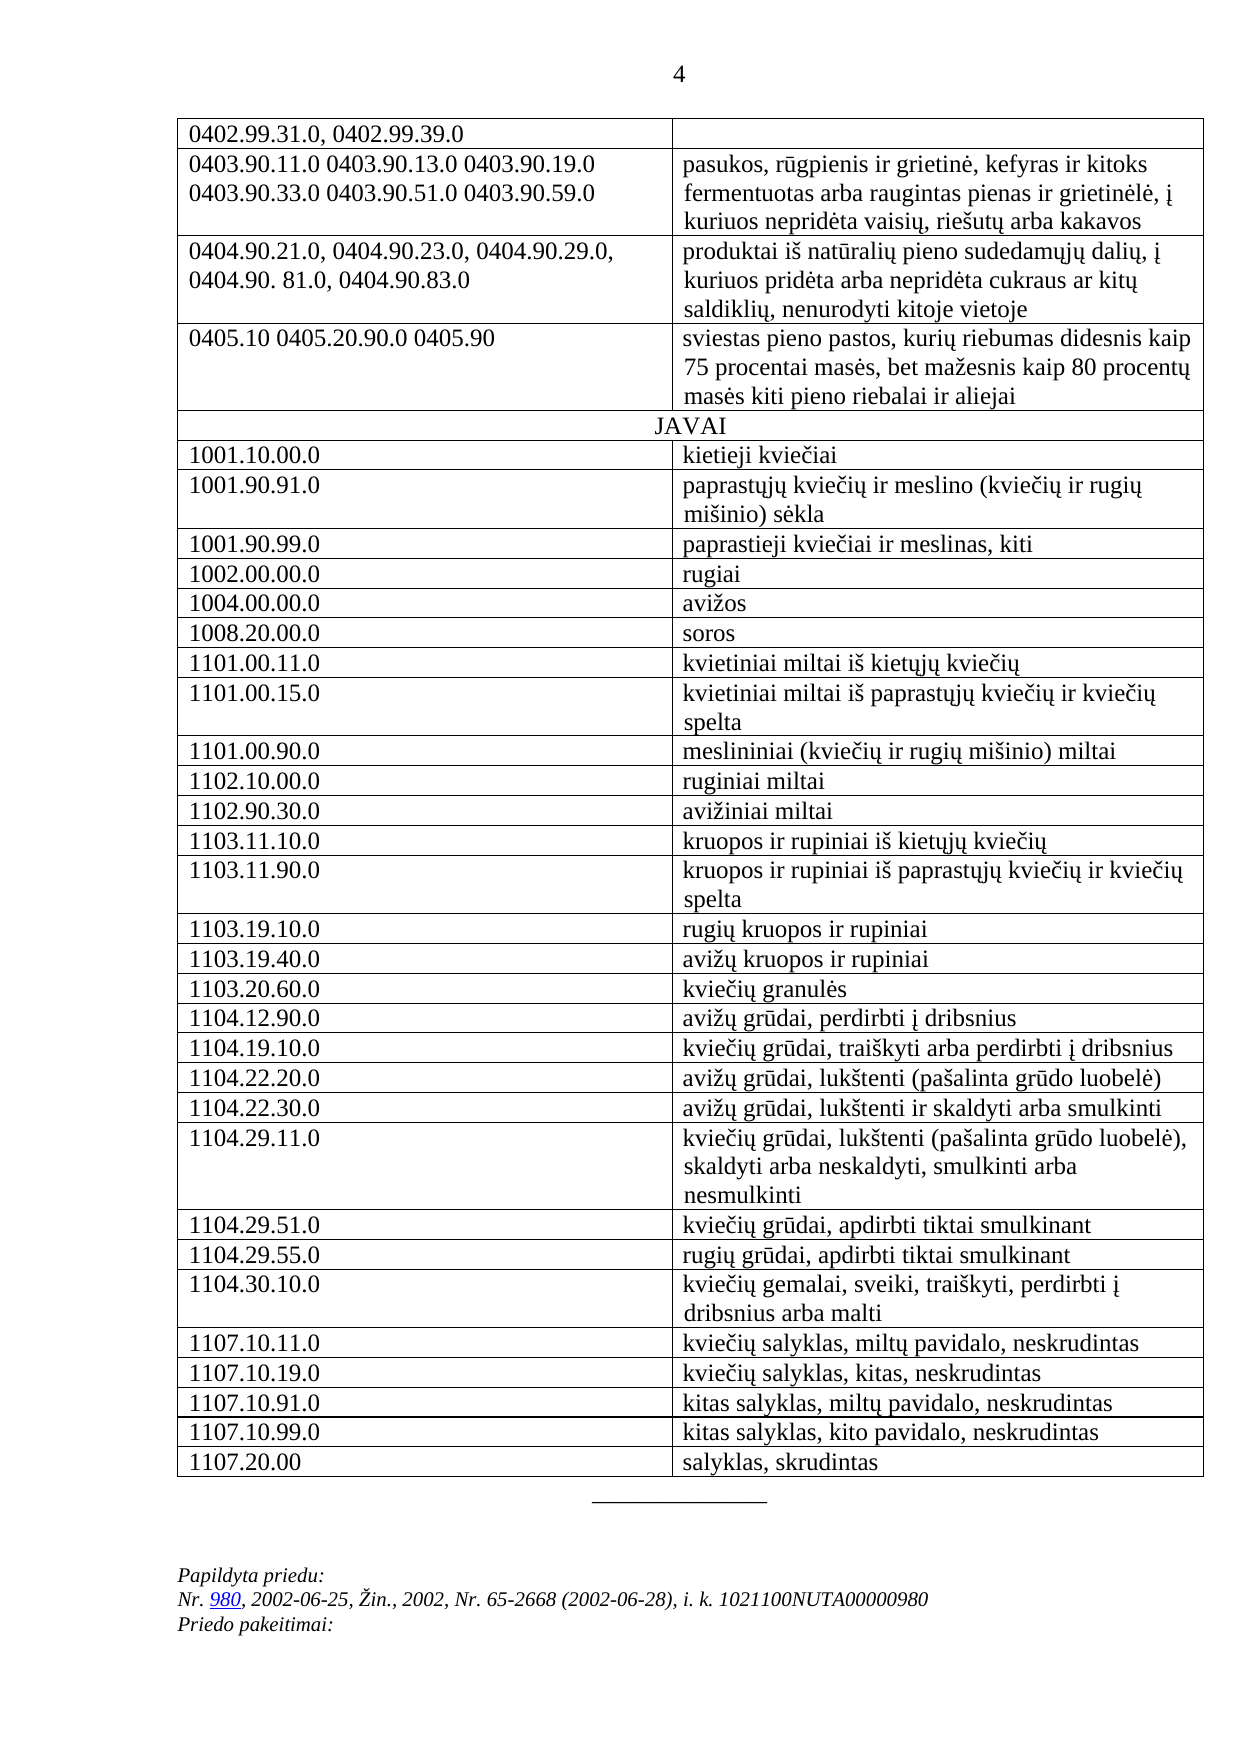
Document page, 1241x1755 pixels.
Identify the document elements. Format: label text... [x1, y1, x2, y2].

table_cell 1101.00.11.0 [178, 648, 672, 677]
table_cell meslininiai (kviečių ir rugių mišinio) miltai [673, 736, 1203, 765]
table_cell 1104.12.90.0 [178, 1004, 672, 1032]
table_cell ruginiai miltai [673, 766, 1203, 795]
table_cell [673, 119, 1203, 148]
table_cell avižų grūdai, lukštenti ir skaldyti arba smulkinti [673, 1093, 1203, 1122]
table_cell 1107.20.00 [178, 1447, 672, 1476]
table_cell 1104.19.10.0 [178, 1033, 672, 1062]
table_cell kviečių grūdai, traiškyti arba perdirbti į dribsnius [673, 1033, 1203, 1062]
table_cell kruopos ir rupiniai iš kietųjų kviečių [673, 826, 1203, 854]
table_cell 1103.19.40.0 [178, 944, 672, 973]
table_cell avižų grūdai, perdirbti į dribsnius [673, 1004, 1203, 1032]
table_cell 1104.29.51.0 [178, 1210, 672, 1239]
table_cell 1101.00.15.0 [178, 678, 672, 735]
text ______________ [177, 1477, 1181, 1506]
table_cell salyklas, skrudintas [673, 1447, 1203, 1476]
text Priedo pakeitimai: [177, 1611, 1181, 1636]
table_cell 1103.11.90.0 [178, 856, 672, 913]
table_cell 1103.11.10.0 [178, 826, 672, 854]
table_cell avižiniai miltai [673, 796, 1203, 825]
table_cell kietieji kviečiai [673, 441, 1203, 469]
table_cell 1102.90.30.0 [178, 796, 672, 825]
table_cell pasukos, rūgpienis ir grietinė, kefyras ir kitoks fermentuotas arba raugintas pienas ir grietinėlė, į kuriuos nepridėta vaisių, riešutų arba kakavos [673, 149, 1203, 235]
table_cell 1104.22.20.0 [178, 1063, 672, 1092]
table_cell kviečių salyklas, kitas, neskrudintas [673, 1358, 1203, 1387]
table_cell rugiai [673, 559, 1203, 587]
table_cell 0404.90.21.0, 0404.90.23.0, 0404.90.29.0, 0404.90. 81.0, 0404.90.83.0 [178, 236, 672, 322]
table_cell avižų kruopos ir rupiniai [673, 944, 1203, 973]
table_cell 1001.90.91.0 [178, 470, 672, 528]
table_cell soros [673, 618, 1203, 647]
table_cell kitas salyklas, miltų pavidalo, neskrudintas [673, 1388, 1203, 1416]
table_cell kviečių grūdai, lukštenti (pašalinta grūdo luobelė), skaldyti arba neskaldyti, smulkinti arba nesmulkinti [673, 1123, 1203, 1209]
table_cell kviečių salyklas, miltų pavidalo, neskrudintas [673, 1328, 1203, 1357]
table_cell 1107.10.19.0 [178, 1358, 672, 1387]
table_cell 1107.10.91.0 [178, 1388, 672, 1416]
text Papildyta priedu: [177, 1563, 1181, 1587]
table_cell 1104.22.30.0 [178, 1093, 672, 1122]
table_cell 1103.20.60.0 [178, 974, 672, 1002]
table_cell 1107.10.99.0 [178, 1418, 672, 1446]
table_cell kitas salyklas, kito pavidalo, neskrudintas [673, 1418, 1203, 1446]
table_cell rugių kruopos ir rupiniai [673, 914, 1203, 943]
table_cell produktai iš natūralių pieno sudedamųjų dalių, į kuriuos pridėta arba nepridėta cukraus ar kitų saldiklių, nenurodyti kitoje vietoje [673, 236, 1203, 322]
text Nr. 980, 2002-06-25, Žin., 2002, Nr. 65-2668 (2002-06-28), i. k. 1021100NUTA00000980 [177, 1587, 1181, 1611]
table_cell 0402.99.31.0, 0402.99.39.0 [178, 119, 672, 148]
table_cell 1001.10.00.0 [178, 441, 672, 469]
table_cell paprastųjų kviečių ir meslino (kviečių ir rugių mišinio) sėkla [673, 470, 1203, 528]
table_cell 1008.20.00.0 [178, 618, 672, 647]
table_cell avižos [673, 589, 1203, 617]
table_cell 1101.00.90.0 [178, 736, 672, 765]
table_cell 1104.30.10.0 [178, 1270, 672, 1327]
table_cell kviečių granulės [673, 974, 1203, 1002]
table_cell kvietiniai miltai iš paprastųjų kviečių ir kviečių spelta [673, 678, 1203, 735]
table_cell JAVAI [178, 411, 1203, 439]
table_cell 0405.10 0405.20.90.0 0405.90 [178, 324, 672, 410]
table_cell 1102.10.00.0 [178, 766, 672, 795]
table_cell 1002.00.00.0 [178, 559, 672, 587]
table_cell 1104.29.55.0 [178, 1240, 672, 1268]
table_cell 1107.10.11.0 [178, 1328, 672, 1357]
table_cell 1004.00.00.0 [178, 589, 672, 617]
table_cell rugių grūdai, apdirbti tiktai smulkinant [673, 1240, 1203, 1268]
table_cell kviečių gemalai, sveiki, traiškyti, perdirbti į dribsnius arba malti [673, 1270, 1203, 1327]
table_cell kvietiniai miltai iš kietųjų kviečių [673, 648, 1203, 677]
table_cell 0403.90.11.0 0403.90.13.0 0403.90.19.0 0403.90.33.0 0403.90.51.0 0403.90.59.0 [178, 149, 672, 235]
table_cell kruopos ir rupiniai iš paprastųjų kviečių ir kviečių spelta [673, 856, 1203, 913]
table_cell kviečių grūdai, apdirbti tiktai smulkinant [673, 1210, 1203, 1239]
table_cell sviestas pieno pastos, kurių riebumas didesnis kaip 75 procentai masės, bet mažesnis kaip 80 procentų masės kiti pieno riebalai ir aliejai [673, 324, 1203, 410]
table_cell 1104.29.11.0 [178, 1123, 672, 1209]
table_cell paprastieji kviečiai ir meslinas, kiti [673, 529, 1203, 558]
table_cell 1103.19.10.0 [178, 914, 672, 943]
table_cell avižų grūdai, lukštenti (pašalinta grūdo luobelė) [673, 1063, 1203, 1092]
table_cell 1001.90.99.0 [178, 529, 672, 558]
